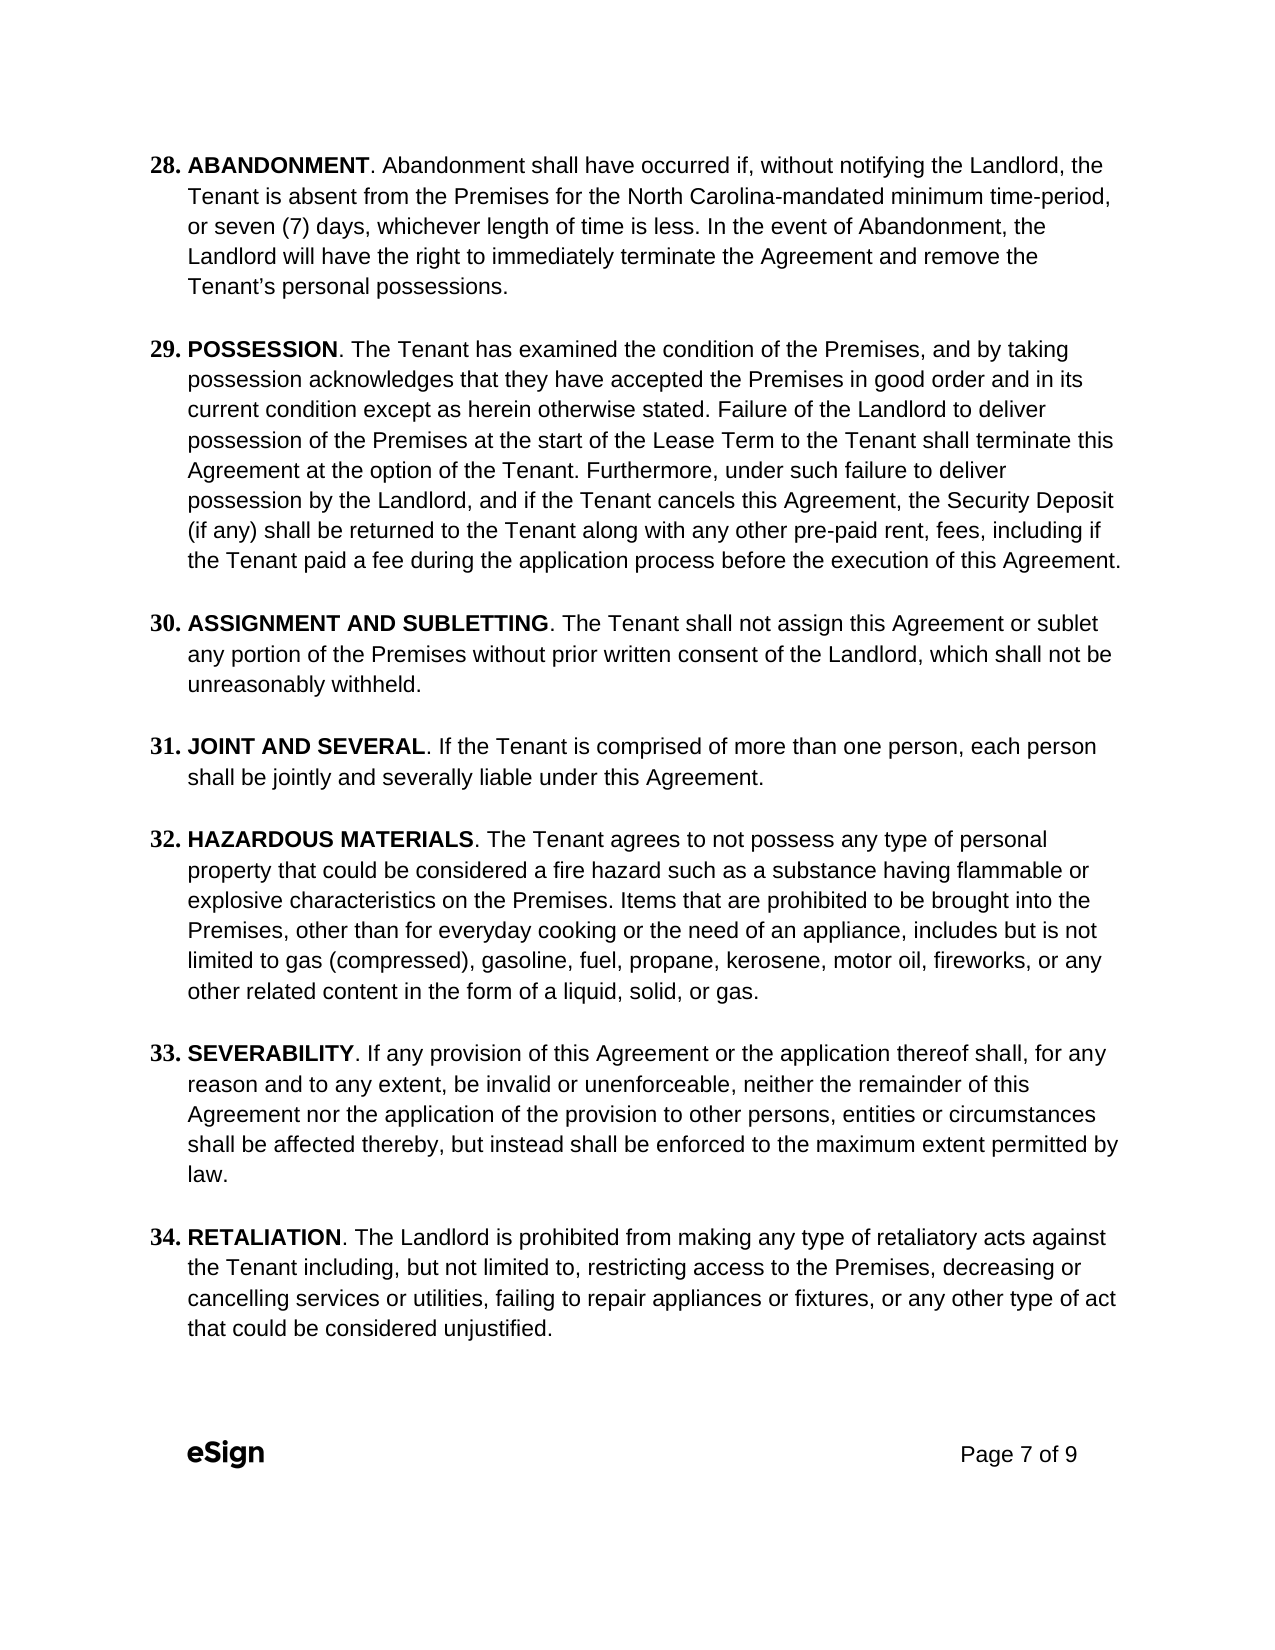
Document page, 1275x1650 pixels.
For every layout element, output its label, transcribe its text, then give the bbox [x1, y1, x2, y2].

list RETALIATION. The Landlord is prohibited from making any type of retaliatory acts against the Tenant including, but not limited to, restricting access to the Premises, decreasing or cancelling services or utilities, failing to repair appliances or fixtures, or any other type of act that could be considered unjustified. [150, 1222, 1125, 1341]
list ABANDONMENT. Abandonment shall have occurred if, without notifying the Landlord, the Tenant is absent from the Premises for the North Carolina-mandated minimum time-period, or seven (7) days, whichever length of time is less. In the event of Abandonment, the Landlord will have the right to immediately terminate the Agreement and remove the Tenant’s personal possessions. [150, 150, 1125, 299]
list HAZARDOUS MATERIALS. The Tenant agrees to not possess any type of personal property that could be considered a fire hazard such as a substance having flammable or explosive characteristics on the Premises. Items that are prohibited to be brought into the Premises, other than for everyday cooking or the need of an appliance, includes but is not limited to gas (compressed), gasoline, fuel, propane, kerosene, motor oil, fireworks, or any other related content in the form of a liquid, solid, or gas. [150, 824, 1125, 1004]
list ASSIGNMENT AND SUBLETTING. The Tenant shall not assign this Agreement or sublet any portion of the Premises without prior written consent of the Landlord, which shall not be unreasonably withheld. [150, 608, 1125, 697]
list POSSESSION. The Tenant has examined the condition of the Premises, and by taking possession acknowledges that they have accepted the Premises in good order and in its current condition except as herein otherwise stated. Failure of the Landlord to deliver possession of the Premises at the start of the Lease Term to the Tenant shall terminate this Agreement at the option of the Tenant. Furthermore, under such failure to deliver possession by the Landlord, and if the Tenant cancels this Agreement, the Security Deposit (if any) shall be returned to the Tenant along with any other pre-paid rent, fees, including if the Tenant paid a fee during the application process before the execution of this Agreement. [150, 334, 1125, 574]
list SEVERABILITY. If any provision of this Agreement or the application thereof shall, for any reason and to any extent, be invalid or unenforceable, neither the remainder of this Agreement nor the application of the provision to other persons, entities or circumstances shall be affected thereby, but instead shall be enforced to the maximum extent permitted by law. [150, 1038, 1125, 1188]
list JOINT AND SEVERAL. If the Tenant is comprised of more than one person, each person shall be jointly and severally liable under this Agreement. [150, 731, 1125, 790]
